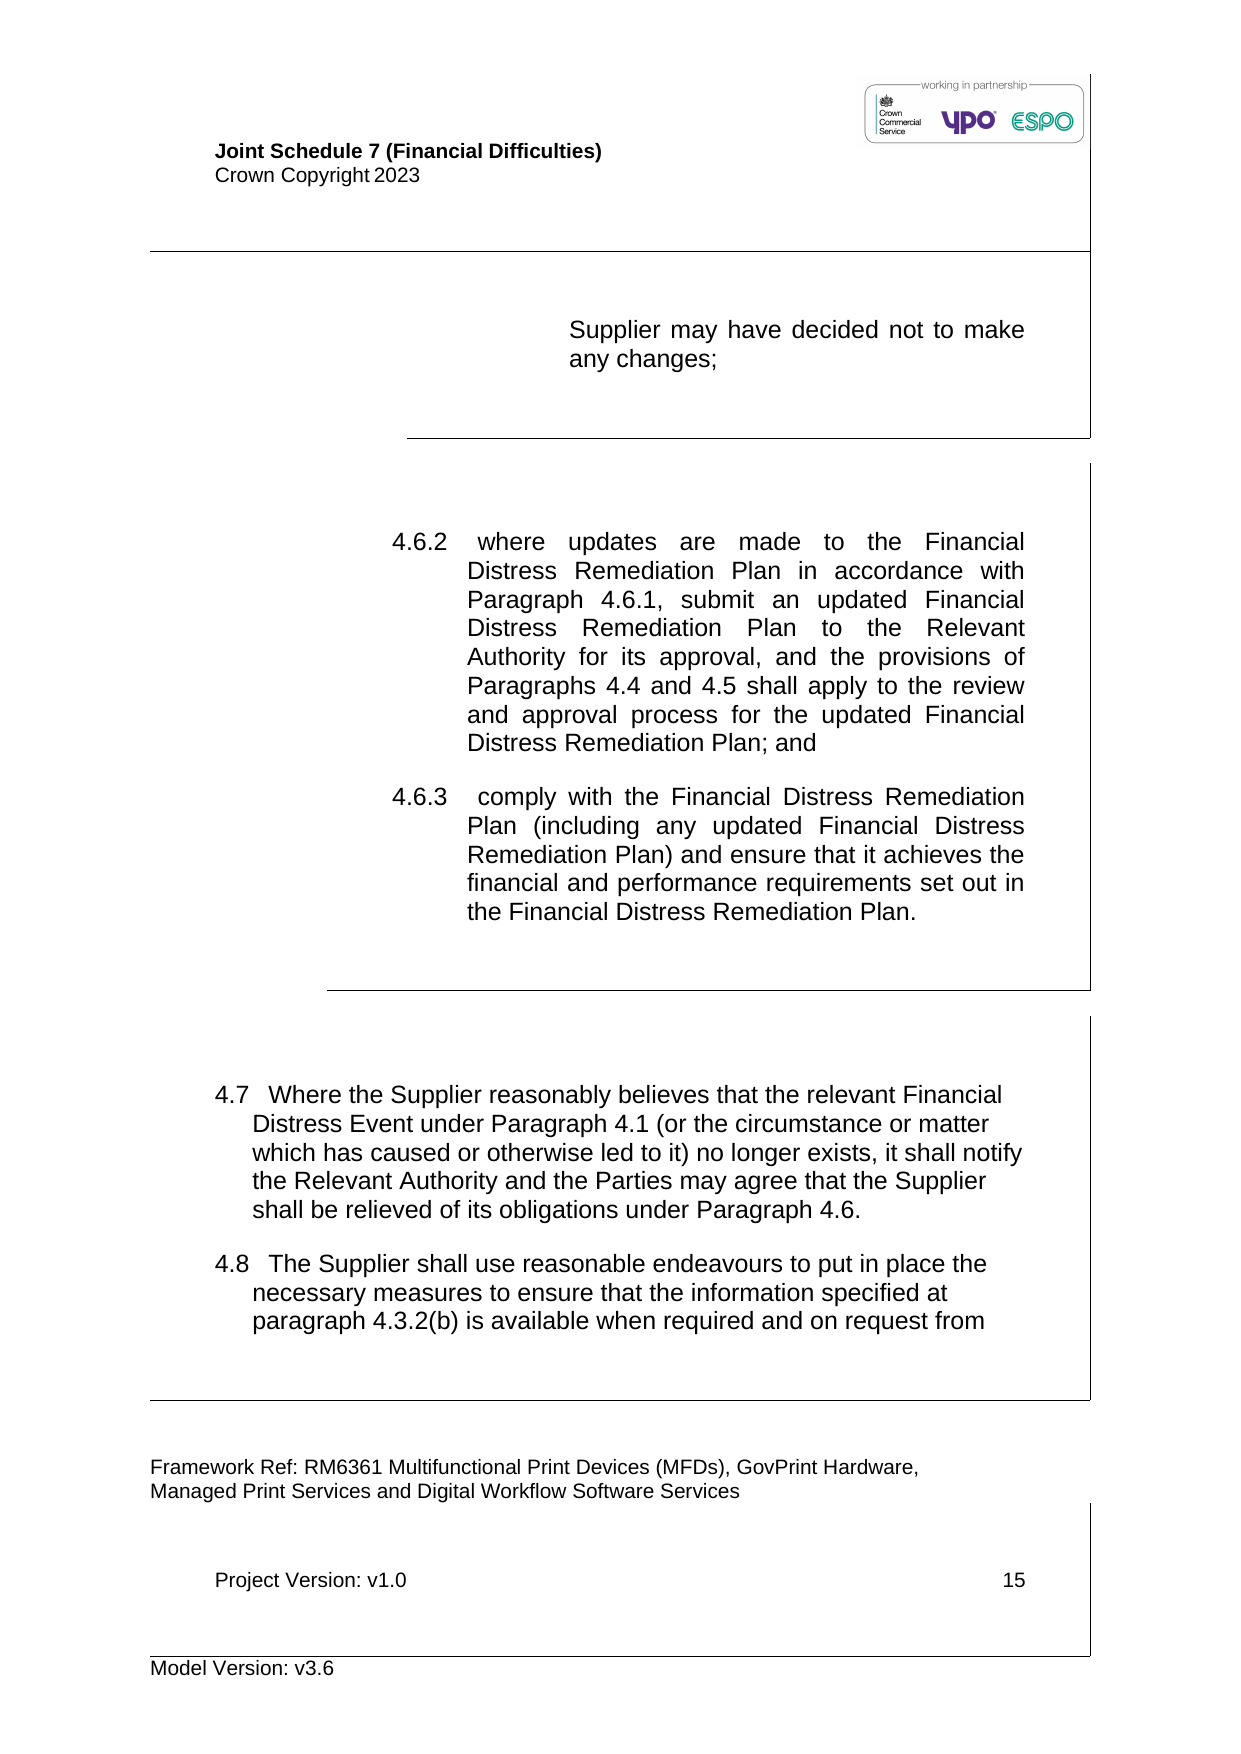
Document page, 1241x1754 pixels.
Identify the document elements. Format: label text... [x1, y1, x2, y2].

list comply with the Financial Distress Remediation Plan (including any updated Financial Distress Remediation Plan) and ensure that it achieves the financial and performance requirements set out in the Financial Distress Remediation Plan. [327, 718, 1090, 990]
list where updates are made to the Financial Distress Remediation Plan in accordance with Paragraph 4.6.1, submit an updated Financial Distress Remediation Plan to the Relevant Authority for its approval, and the provisions of Paragraphs 4.4 and 4.5 shall apply to the review and approval process for the updated Financial Distress Remediation Plan; and [327, 463, 1090, 718]
list provide a written report to the Relevant Authority setting out its progress against the Financial Distress Remediation Plan, the reasons for any changes made to the Financial Distress Remediation Plan by the Supplier and/or the reasons why the Supplier may have decided not to make any changes; [407, 251, 1090, 438]
list Where the Supplier reasonably believes that the relevant Financial Distress Event under Paragraph 4.1 (or the circumstance or matter which has caused or otherwise led to it) no longer exists, it shall notify the Relevant Authority and the Parties may agree that the Supplier shall be relieved of its obligations under Paragraph 4.6. [150, 1016, 1090, 1184]
list The Supplier shall use reasonable endeavours to put in place the necessary measures to ensure that the information specified at paragraph 4.3.2(b) is available when required and on request from the Relevant Authority and within reasonable timescales. Such measures may include: [150, 1184, 1090, 1400]
